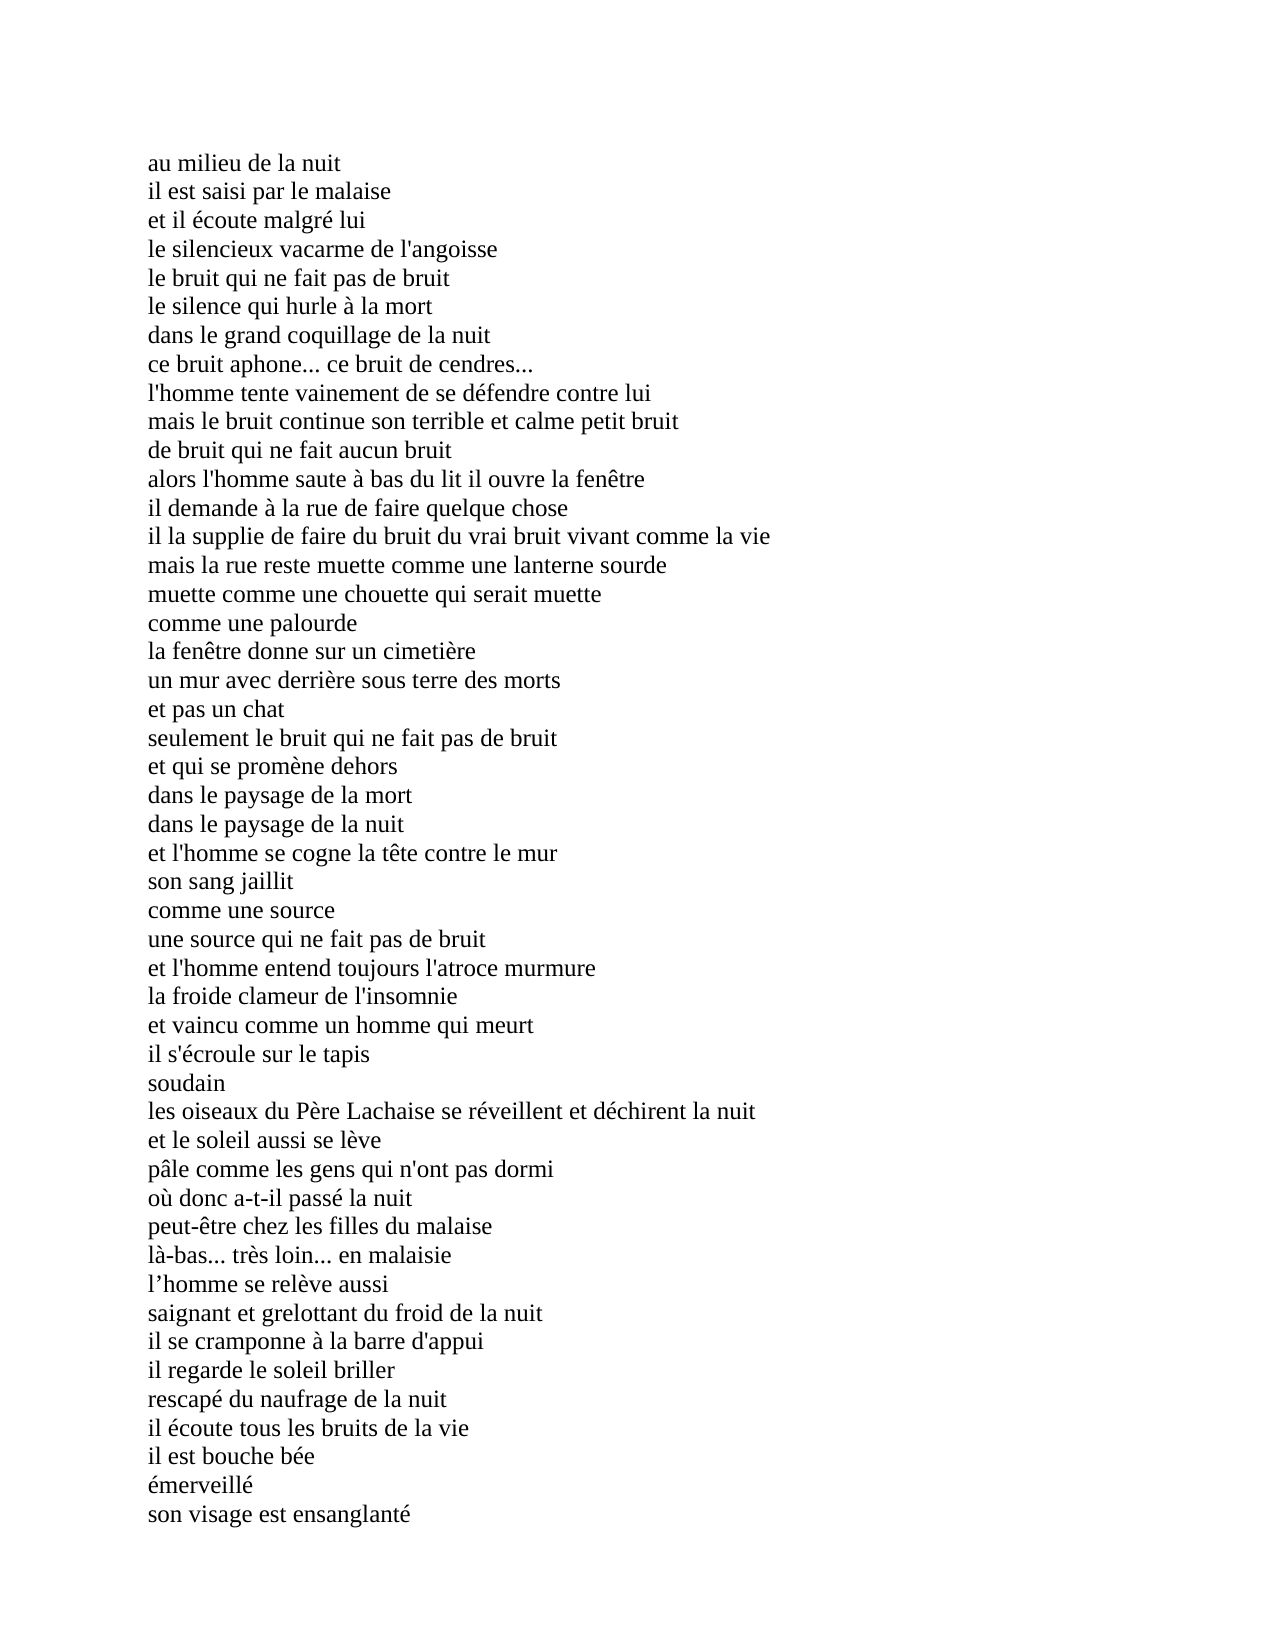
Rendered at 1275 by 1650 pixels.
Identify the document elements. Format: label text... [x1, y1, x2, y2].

text il se cramponne à la barre d'appui [148, 1326, 1094, 1355]
text mais le bruit continue son terrible et calme petit bruit [148, 406, 1094, 435]
text et le soleil aussi se lève [148, 1125, 1094, 1154]
text et vaincu comme un homme qui meurt [148, 1010, 1094, 1039]
text il demande à la rue de faire quelque chose [148, 493, 1094, 521]
text la fenêtre donne sur un cimetière [148, 636, 1094, 665]
text comme une palourde [148, 608, 1094, 636]
text mais la rue reste muette comme une lanterne sourde [148, 550, 1094, 579]
text de bruit qui ne fait aucun bruit [148, 435, 1094, 464]
text comme une source [148, 895, 1094, 924]
text ce bruit aphone... ce bruit de cendres... [148, 349, 1094, 378]
text et l'homme se cogne la tête contre le mur [148, 838, 1094, 866]
text il s'écroule sur le tapis [148, 1039, 1094, 1068]
text l’homme se relève aussi [148, 1269, 1094, 1298]
text dans le paysage de la mort [148, 780, 1094, 809]
text muette comme une chouette qui serait muette [148, 579, 1094, 608]
text pâle comme les gens qui n'ont pas dormi [148, 1154, 1094, 1183]
text soudain [148, 1068, 1094, 1096]
text alors l'homme saute à bas du lit il ouvre la fenêtre [148, 464, 1094, 493]
text l'homme tente vainement de se défendre contre lui [148, 378, 1094, 406]
text il est bouche bée [148, 1441, 1094, 1470]
text et qui se promène dehors [148, 751, 1094, 780]
text rescapé du naufrage de la nuit [148, 1384, 1094, 1413]
text dans le paysage de la nuit [148, 809, 1094, 838]
text la froide clameur de l'insomnie [148, 981, 1094, 1010]
text émerveillé [148, 1470, 1094, 1499]
text le silence qui hurle à la mort [148, 291, 1094, 320]
text un mur avec derrière sous terre des morts [148, 665, 1094, 694]
text et l'homme entend toujours l'atroce murmure [148, 953, 1094, 981]
text dans le grand coquillage de la nuit [148, 320, 1094, 349]
text son sang jaillit [148, 866, 1094, 895]
text peut-être chez les filles du malaise [148, 1211, 1094, 1240]
text il la supplie de faire du bruit du vrai bruit vivant comme la vie [148, 521, 1094, 550]
text au milieu de la nuit [148, 148, 1094, 176]
text il regarde le soleil briller [148, 1355, 1094, 1384]
text il écoute tous les bruits de la vie [148, 1413, 1094, 1441]
text là-bas... très loin... en malaisie [148, 1240, 1094, 1269]
text et pas un chat [148, 694, 1094, 723]
text seulement le bruit qui ne fait pas de bruit [148, 723, 1094, 751]
text il est saisi par le malaise [148, 176, 1094, 205]
text une source qui ne fait pas de bruit [148, 924, 1094, 953]
text saignant et grelottant du froid de la nuit [148, 1298, 1094, 1326]
text où donc a-t-il passé la nuit [148, 1183, 1094, 1211]
text son visage est ensanglanté [148, 1499, 1094, 1528]
text les oiseaux du Père Lachaise se réveillent et déchirent la nuit [148, 1096, 1094, 1125]
text le silencieux vacarme de l'angoisse [148, 234, 1094, 263]
text et il écoute malgré lui [148, 205, 1094, 234]
text le bruit qui ne fait pas de bruit [148, 263, 1094, 291]
